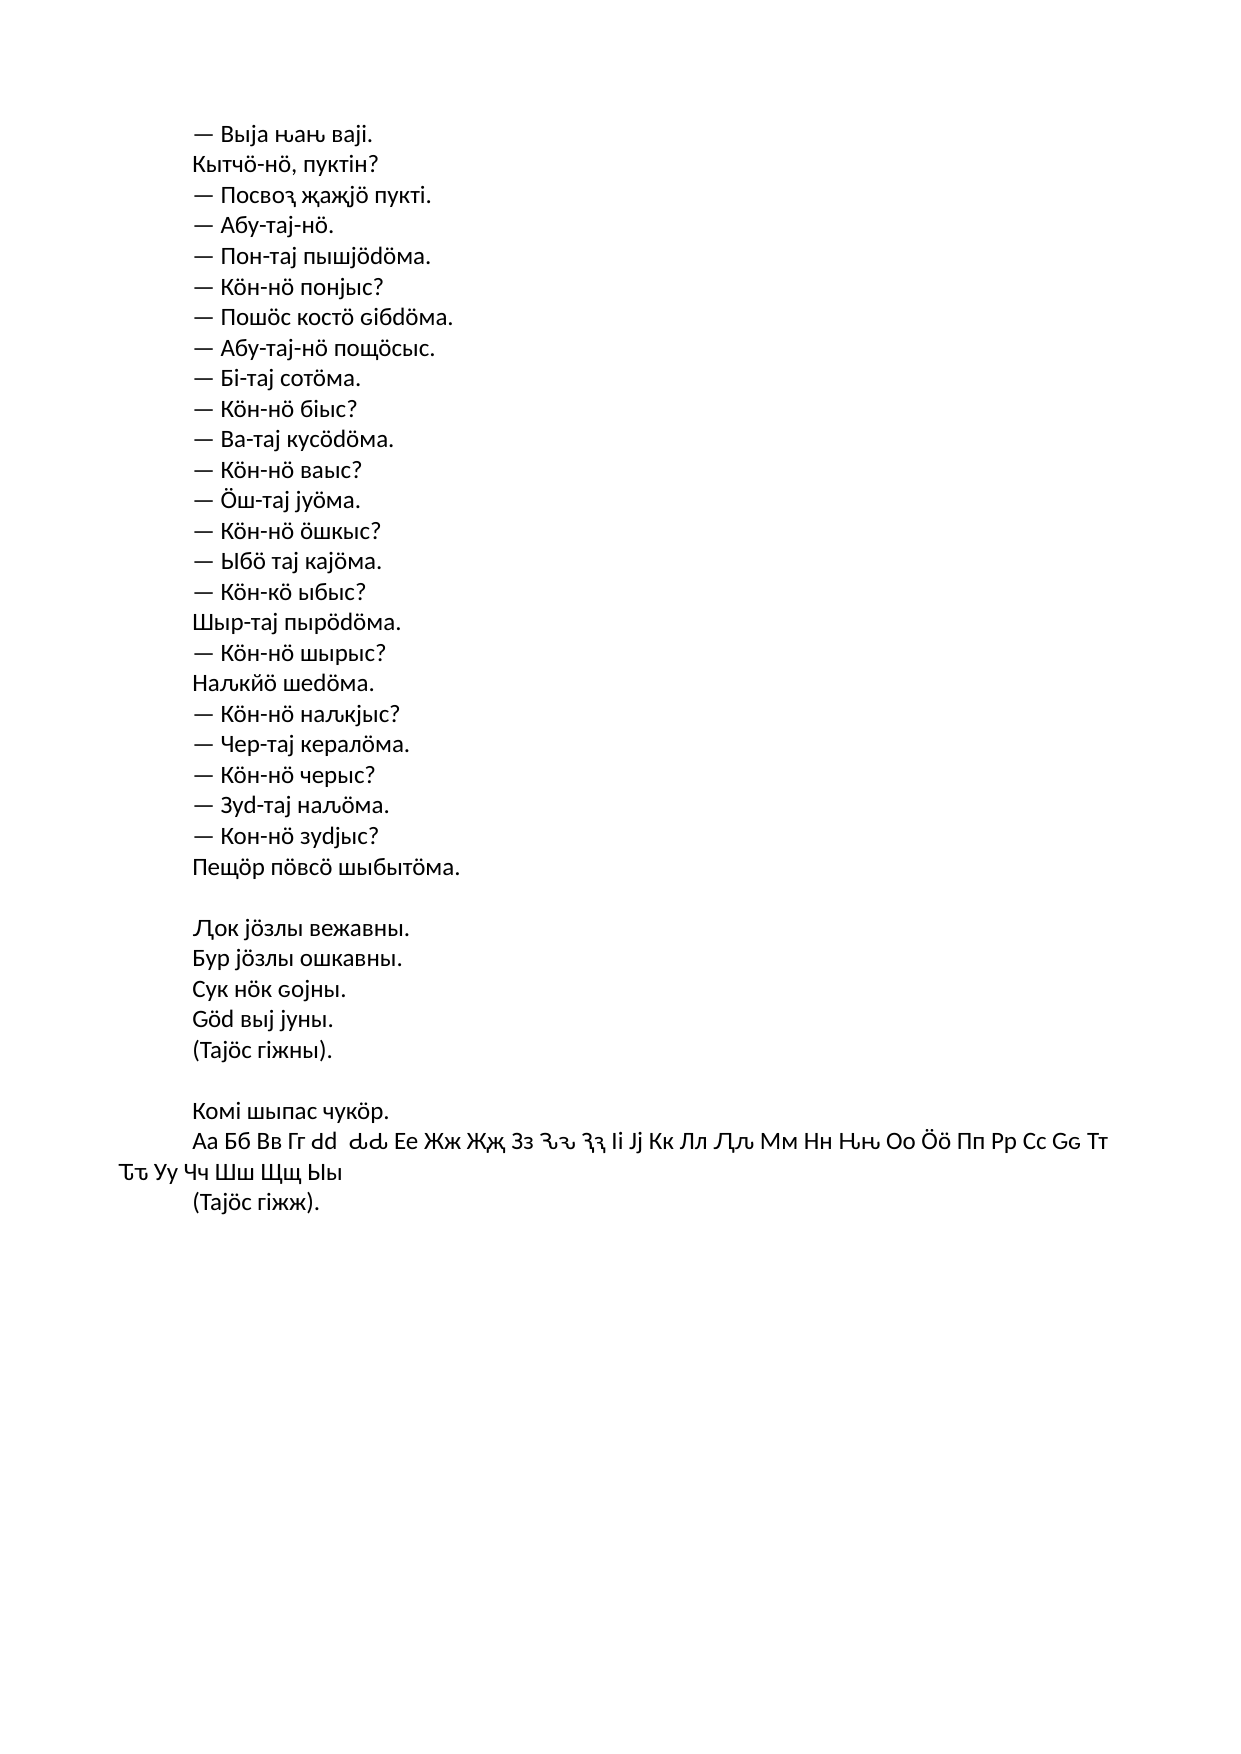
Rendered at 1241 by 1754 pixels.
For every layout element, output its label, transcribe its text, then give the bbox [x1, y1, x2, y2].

text Ԉок јӧзлы вежавны. [118, 912, 1122, 942]
text — Ыбӧ тај кајӧма. [118, 545, 1122, 576]
text (Тајӧс гіжж). [118, 1186, 1122, 1217]
text Пещӧр пӧвсӧ шыбытӧма. [118, 851, 1122, 881]
text — Зуԁ-тај наԉӧма. [118, 789, 1122, 820]
text Бур јӧзлы ошкавны. [118, 942, 1122, 973]
text — Посвоԇ җаҗјӧ пукті. [118, 179, 1122, 210]
text — Кӧн-нӧ ваыс? [118, 454, 1122, 484]
text — Абу-тај-нӧ пощӧсыс. [118, 332, 1122, 362]
text Наԉкйӧ шеԁӧма. [118, 667, 1122, 698]
text — Чер-тај кералӧма. [118, 728, 1122, 759]
text — Бі-тај сотӧма. [118, 362, 1122, 393]
text Сук нӧк ԍојны. [118, 973, 1122, 1003]
text — Кӧн-кӧ ыбыс? [118, 576, 1122, 606]
text Комі шыпас чукӧр. [118, 1095, 1122, 1125]
text — Ва-тај кусӧԁӧма. [118, 423, 1122, 454]
text Ԍӧԁ выј јуны. [118, 1003, 1122, 1034]
text — Кӧн-нӧ ӧшкыс? [118, 515, 1122, 545]
text — Абу-тај-нӧ. [118, 210, 1122, 240]
text — Кӧн-нӧ черыс? [118, 759, 1122, 789]
text — Кӧн-нӧ наԉкјыс? [118, 698, 1122, 728]
text Шыр-тај пырӧԁӧма. [118, 606, 1122, 637]
text — Кӧн-нӧ біыс? [118, 393, 1122, 423]
text — Кӧн-нӧ понјыс? [118, 271, 1122, 301]
text — Выја ԋаԋ вајі. [118, 118, 1122, 149]
text — Кӧн-нӧ шырыс? [118, 637, 1122, 667]
text — Кон-нӧ зуԁјыс? [118, 820, 1122, 851]
text Аа Бб Вв Гг Ԁԁ ԂԂ Ее Жж Җҗ Зз Ԅԅ Ԇԇ Іі Јј Кк Лл Ԉԉ Мм Нн Ԋԋ Оо Ӧӧ Пп Рр Сс Ԍԍ Тт Ԏԏ Уу Чч Шш Щщ Ыы [118, 1125, 1122, 1186]
text — Пон-тај пышјӧԁӧма. [118, 240, 1122, 271]
text Кытчӧ-нӧ, пуктін? [118, 149, 1122, 179]
text — Пошӧс костӧ ԍібԁӧма. [118, 301, 1122, 332]
text — Ӧш-тај јуӧма. [118, 484, 1122, 515]
text (Тајӧс гіжны). [118, 1034, 1122, 1064]
